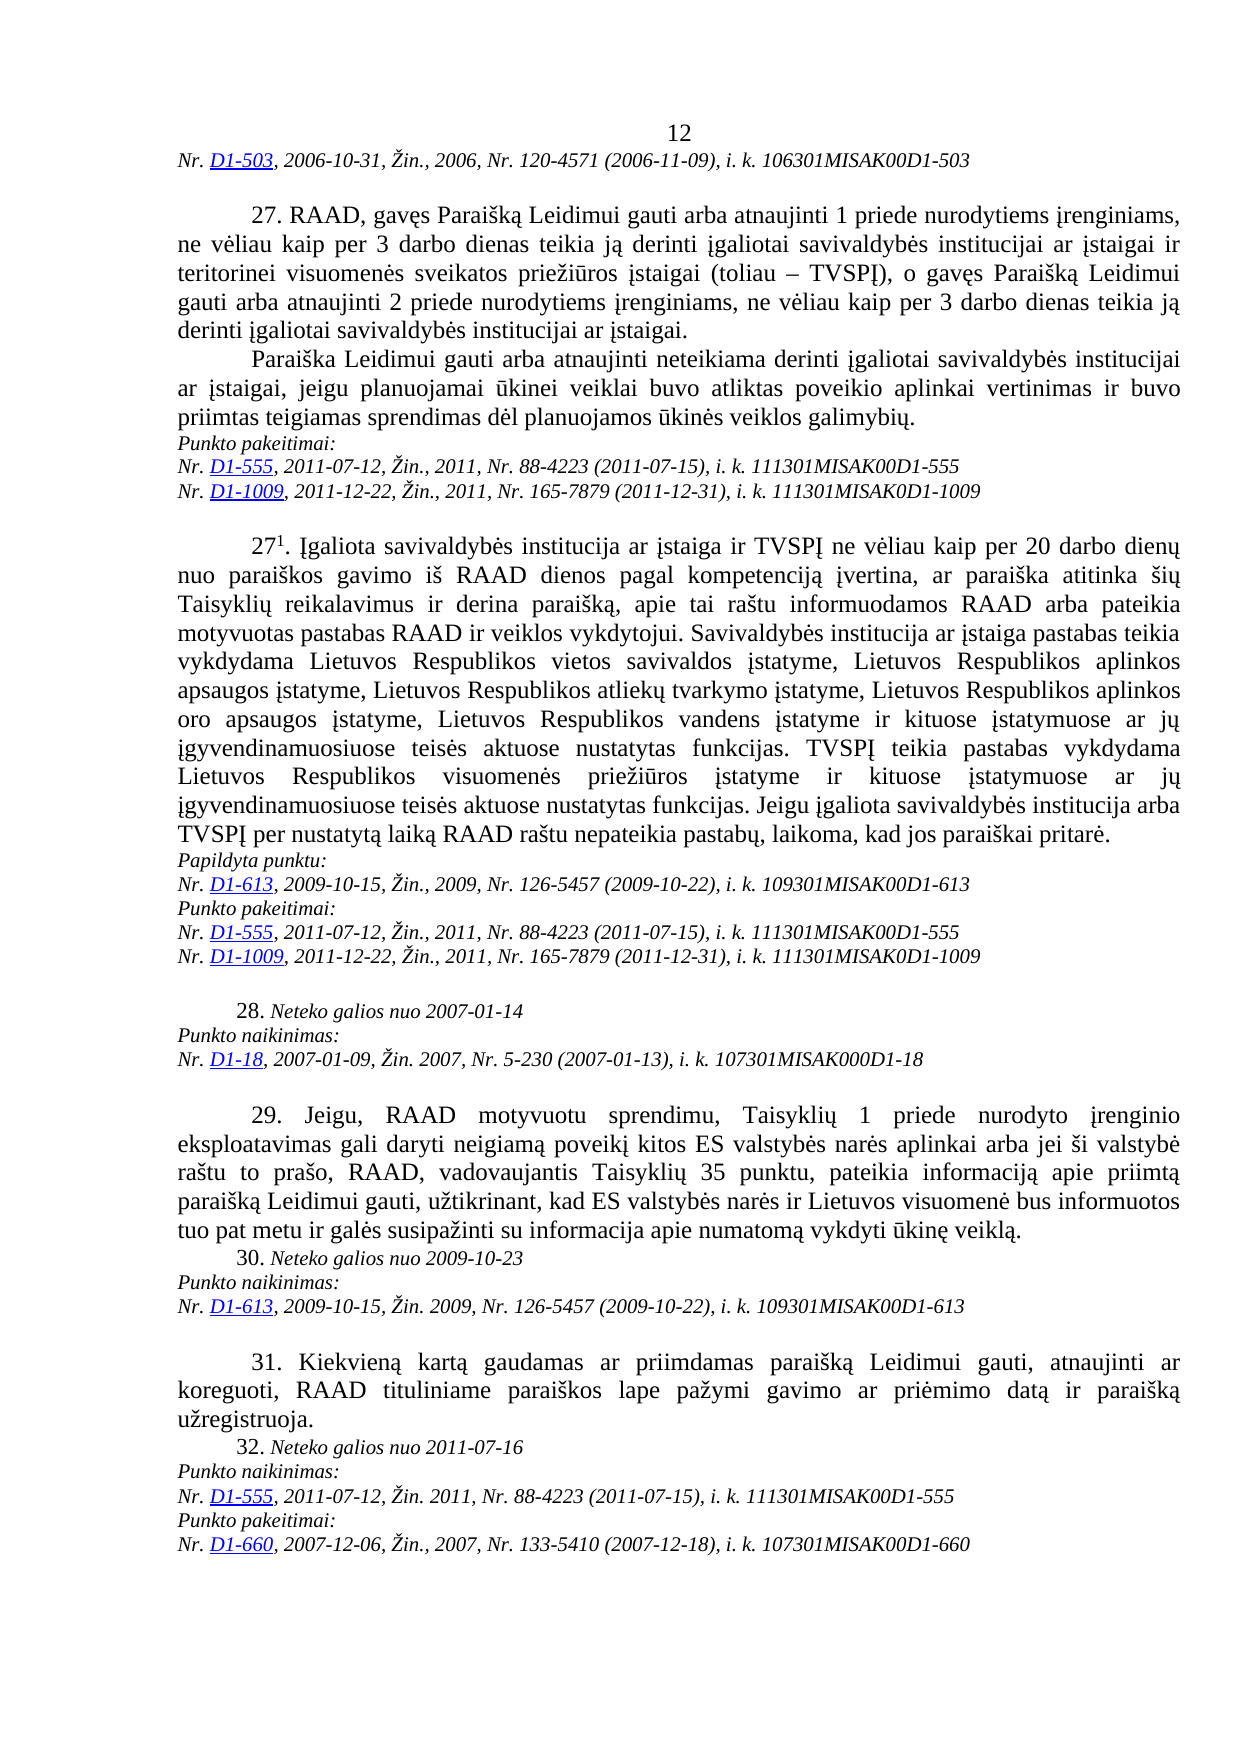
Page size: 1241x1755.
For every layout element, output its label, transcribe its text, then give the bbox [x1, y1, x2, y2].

text 31. Kiekvieną kartą gaudamas ar priimdamas paraišką Leidimui gauti, atnaujinti ar koreguoti, RAAD tituliniame paraiškos lape pažymi gavimo ar priėmimo datą ir paraišką užregistruoja. [177, 1347, 1181, 1433]
text Papildyta punktu: [177, 848, 1181, 872]
text Nr. D1-613, 2009-10-15, Žin. 2009, Nr. 126-5457 (2009-10-22), i. k. 109301MISAK00D1-613 [177, 1294, 1181, 1318]
text Nr. D1-1009, 2011-12-22, Žin., 2011, Nr. 165-7879 (2011-12-31), i. k. 111301MISAK0D1-1009 [177, 478, 1181, 503]
text Nr. D1-555, 2011-07-12, Žin., 2011, Nr. 88-4223 (2011-07-15), i. k. 111301MISAK00D1-555 [177, 920, 1181, 944]
text Nr. D1-555, 2011-07-12, Žin. 2011, Nr. 88-4223 (2011-07-15), i. k. 111301MISAK00D1-555 [177, 1483, 1181, 1508]
text 271. Įgaliota savivaldybės institucija ar įstaiga ir TVSPĮ ne vėliau kaip per 20 darbo dienų nuo paraiškos gavimo iš RAAD dienos pagal kompetenciją įvertina, ar paraiška atitinka šių Taisyklių reikalavimus ir derina paraišką, apie tai raštu informuodamos RAAD arba pateikia motyvuotas pastabas RAAD ir veiklos vykdytojui. Savivaldybės institucija ar įstaiga pastabas teikia vykdydama Lietuvos Respublikos vietos savivaldos įstatyme, Lietuvos Respublikos aplinkos apsaugos įstatyme, Lietuvos Respublikos atliekų tvarkymo įstatyme, Lietuvos Respublikos aplinkos oro apsaugos įstatyme, Lietuvos Respublikos vandens įstatyme ir kituose įstatymuose ar jų įgyvendinamuosiuose teisės aktuose nustatytas funkcijas. TVSPĮ teikia pastabas vykdydama Lietuvos Respublikos visuomenės priežiūros įstatyme ir kituose įstatymuose ar jų įgyvendinamuosiuose teisės aktuose nustatytas funkcijas. Jeigu įgaliota savivaldybės institucija arba TVSPĮ per nustatytą laiką RAAD raštu nepateikia pastabų, laikoma, kad jos paraiškai pritarė. [177, 531, 1181, 848]
text Nr. D1-18, 2007-01-09, Žin. 2007, Nr. 5-230 (2007-01-13), i. k. 107301MISAK000D1-18 [177, 1047, 1181, 1071]
text Nr. D1-613, 2009-10-15, Žin., 2009, Nr. 126-5457 (2009-10-22), i. k. 109301MISAK00D1-613 [177, 872, 1181, 896]
text Nr. D1-555, 2011-07-12, Žin., 2011, Nr. 88-4223 (2011-07-15), i. k. 111301MISAK00D1-555 [177, 454, 1181, 478]
text 30. Neteko galios nuo 2009-10-23 [177, 1244, 1181, 1270]
text 27. RAAD, gavęs Paraišką Leidimui gauti arba atnaujinti 1 priede nurodytiems įrenginiams, ne vėliau kaip per 3 darbo dienas teikia ją derinti įgaliotai savivaldybės institucijai ar įstaigai ir teritorinei visuomenės sveikatos priežiūros įstaigai (toliau – TVSPĮ), o gavęs Paraišką Leidimui gauti arba atnaujinti 2 priede nurodytiems įrenginiams, ne vėliau kaip per 3 darbo dienas teikia ją derinti įgaliotai savivaldybės institucijai ar įstaigai. [177, 200, 1181, 344]
text Punkto naikinimas: [177, 1270, 1181, 1294]
text Paraiška Leidimui gauti arba atnaujinti neteikiama derinti įgaliotai savivaldybės institucijai ar įstaigai, jeigu planuojamai ūkinei veiklai buvo atliktas poveikio aplinkai vertinimas ir buvo priimtas teigiamas sprendimas dėl planuojamos ūkinės veiklos galimybių. [177, 344, 1181, 430]
text Nr. D1-1009, 2011-12-22, Žin., 2011, Nr. 165-7879 (2011-12-31), i. k. 111301MISAK0D1-1009 [177, 944, 1181, 968]
text Punkto naikinimas: [177, 1023, 1181, 1047]
text Nr. D1-503, 2006-10-31, Žin., 2006, Nr. 120-4571 (2006-11-09), i. k. 106301MISAK00D1-503 [177, 148, 1181, 172]
text 32. Neteko galios nuo 2011-07-16 [177, 1433, 1181, 1459]
text Punkto pakeitimai: [177, 430, 1181, 454]
text Punkto pakeitimai: [177, 896, 1181, 920]
text Nr. D1-660, 2007-12-06, Žin., 2007, Nr. 133-5410 (2007-12-18), i. k. 107301MISAK00D1-660 [177, 1532, 1181, 1556]
text 29. Jeigu, RAAD motyvuotu sprendimu, Taisyklių 1 priede nurodyto įrenginio eksploatavimas gali daryti neigiamą poveikį kitos ES valstybės narės aplinkai arba jei ši valstybė raštu to prašo, RAAD, vadovaujantis Taisyklių 35 punktu, pateikia informaciją apie priimtą paraišką Leidimui gauti, užtikrinant, kad ES valstybės narės ir Lietuvos visuomenė bus informuotos tuo pat metu ir galės susipažinti su informacija apie numatomą vykdyti ūkinę veiklą. [177, 1100, 1181, 1244]
text 28. Neteko galios nuo 2007-01-14 [177, 997, 1181, 1023]
text Punkto naikinimas: [177, 1459, 1181, 1483]
text Punkto pakeitimai: [177, 1508, 1181, 1532]
